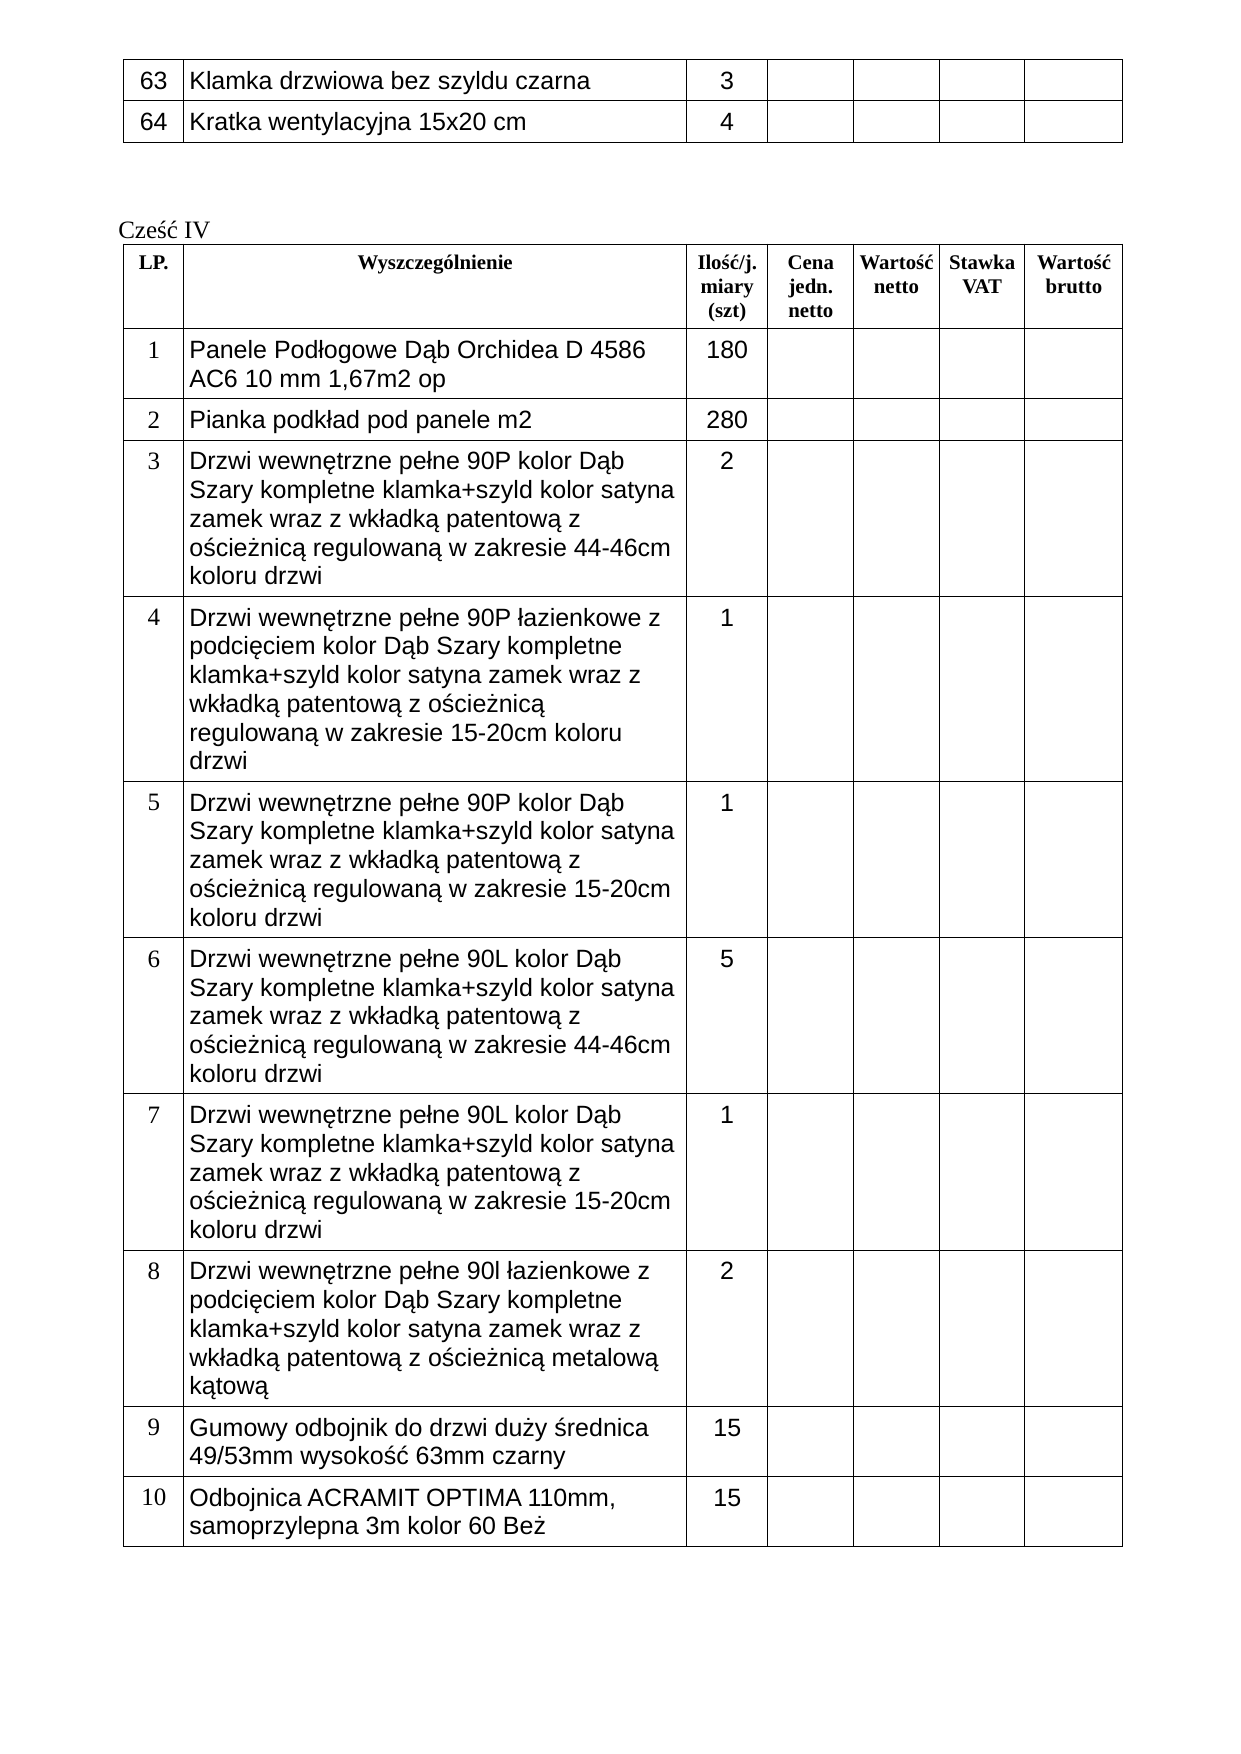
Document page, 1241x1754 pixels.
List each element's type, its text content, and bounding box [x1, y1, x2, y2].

table_cell [854, 399, 939, 439]
table_cell [1025, 782, 1122, 937]
table_cell [1025, 60, 1122, 100]
table_cell [768, 399, 853, 439]
text Cześć IV [118, 215, 1122, 243]
table_header LP. [124, 245, 183, 328]
table_cell [940, 60, 1024, 100]
table_header Ilość/j. miary (szt) [687, 245, 767, 328]
table_cell [768, 1251, 853, 1406]
table_cell 5 [687, 938, 767, 1093]
table_cell 64 [124, 101, 183, 142]
table_cell [1025, 441, 1122, 596]
table_cell [940, 101, 1024, 142]
table_cell [940, 597, 1024, 781]
table_cell 3 [124, 441, 183, 596]
table_cell [940, 329, 1024, 398]
table_cell Panele Podłogowe Dąb Orchidea D 4586 AC6 10 mm 1,67m2 op [184, 329, 686, 398]
table_cell Gumowy odbojnik do drzwi duży średnica 49/53mm wysokość 63mm czarny [184, 1407, 686, 1476]
table_header Wartość brutto [1025, 245, 1122, 328]
table_cell Drzwi wewnętrzne pełne 90P łazienkowe z podcięciem kolor Dąb Szary kompletne klamka+szyld kolor satyna zamek wraz z wkładką patentową z ościeżnicą regulowaną w zakresie 15-20cm koloru drzwi [184, 597, 686, 781]
table_cell [1025, 597, 1122, 781]
table_cell 9 [124, 1407, 183, 1476]
table_cell [768, 1094, 853, 1249]
table_cell [768, 329, 853, 398]
table_cell [1025, 1251, 1122, 1406]
table_cell 7 [124, 1094, 183, 1249]
table_cell 15 [687, 1477, 767, 1546]
table_cell [768, 1407, 853, 1476]
table_cell [1025, 1094, 1122, 1249]
table_cell [768, 782, 853, 937]
table_cell 63 [124, 60, 183, 100]
table_cell Drzwi wewnętrzne pełne 90P kolor Dąb Szary kompletne klamka+szyld kolor satyna zamek wraz z wkładką patentową z ościeżnicą regulowaną w zakresie 15-20cm koloru drzwi [184, 782, 686, 937]
table_cell Klamka drzwiowa bez szyldu czarna [184, 60, 686, 100]
table_header Stawka VAT [940, 245, 1024, 328]
table_cell [1025, 101, 1122, 142]
table_cell [768, 597, 853, 781]
table_cell [940, 1251, 1024, 1406]
table_cell [940, 782, 1024, 937]
table_cell 180 [687, 329, 767, 398]
table_header Cena jedn. netto [768, 245, 853, 328]
table_cell 1 [687, 782, 767, 937]
table_cell [854, 60, 939, 100]
table_cell 4 [124, 597, 183, 781]
table_cell Drzwi wewnętrzne pełne 90L kolor Dąb Szary kompletne klamka+szyld kolor satyna zamek wraz z wkładką patentową z ościeżnicą regulowaną w zakresie 15-20cm koloru drzwi [184, 1094, 686, 1249]
table_cell [854, 329, 939, 398]
table_cell [768, 60, 853, 100]
table_cell 5 [124, 782, 183, 937]
table_cell 1 [124, 329, 183, 398]
table_cell 15 [687, 1407, 767, 1476]
table_cell [1025, 1477, 1122, 1546]
table_cell 10 [124, 1477, 183, 1546]
table_cell [854, 1477, 939, 1546]
table_header Wartość netto [854, 245, 939, 328]
table_cell 2 [687, 1251, 767, 1406]
table_cell [768, 1477, 853, 1546]
table_cell [854, 1094, 939, 1249]
table_cell 1 [687, 1094, 767, 1249]
table_cell [940, 1477, 1024, 1546]
table_cell 8 [124, 1251, 183, 1406]
table_cell [854, 441, 939, 596]
table_cell [768, 101, 853, 142]
table_cell [768, 441, 853, 596]
table_cell Odbojnica ACRAMIT OPTIMA 110mm, samoprzylepna 3m kolor 60 Beż [184, 1477, 686, 1546]
table_cell [1025, 399, 1122, 439]
table_cell [940, 441, 1024, 596]
table_cell [1025, 329, 1122, 398]
table_cell [854, 938, 939, 1093]
table_cell 280 [687, 399, 767, 439]
table_cell 2 [687, 441, 767, 596]
table_header Wyszczególnienie [184, 245, 686, 328]
table_cell Drzwi wewnętrzne pełne 90L kolor Dąb Szary kompletne klamka+szyld kolor satyna zamek wraz z wkładką patentową z ościeżnicą regulowaną w zakresie 44-46cm koloru drzwi [184, 938, 686, 1093]
table_cell 4 [687, 101, 767, 142]
table_cell [940, 399, 1024, 439]
table_cell [854, 597, 939, 781]
table_cell Drzwi wewnętrzne pełne 90l łazienkowe z podcięciem kolor Dąb Szary kompletne klamka+szyld kolor satyna zamek wraz z wkładką patentową z ościeżnicą metalową kątową [184, 1251, 686, 1406]
table_cell [854, 101, 939, 142]
table_cell [940, 938, 1024, 1093]
table_cell 2 [124, 399, 183, 439]
table_cell 1 [687, 597, 767, 781]
table_cell Pianka podkład pod panele m2 [184, 399, 686, 439]
table_cell [940, 1407, 1024, 1476]
table_cell [854, 1251, 939, 1406]
table_cell [768, 938, 853, 1093]
table_cell [854, 782, 939, 937]
table_cell [1025, 938, 1122, 1093]
table_cell Kratka wentylacyjna 15x20 cm [184, 101, 686, 142]
table_cell Drzwi wewnętrzne pełne 90P kolor Dąb Szary kompletne klamka+szyld kolor satyna zamek wraz z wkładką patentową z ościeżnicą regulowaną w zakresie 44-46cm koloru drzwi [184, 441, 686, 596]
table_cell [940, 1094, 1024, 1249]
table_cell [854, 1407, 939, 1476]
table_cell 3 [687, 60, 767, 100]
table_cell [1025, 1407, 1122, 1476]
table_cell 6 [124, 938, 183, 1093]
